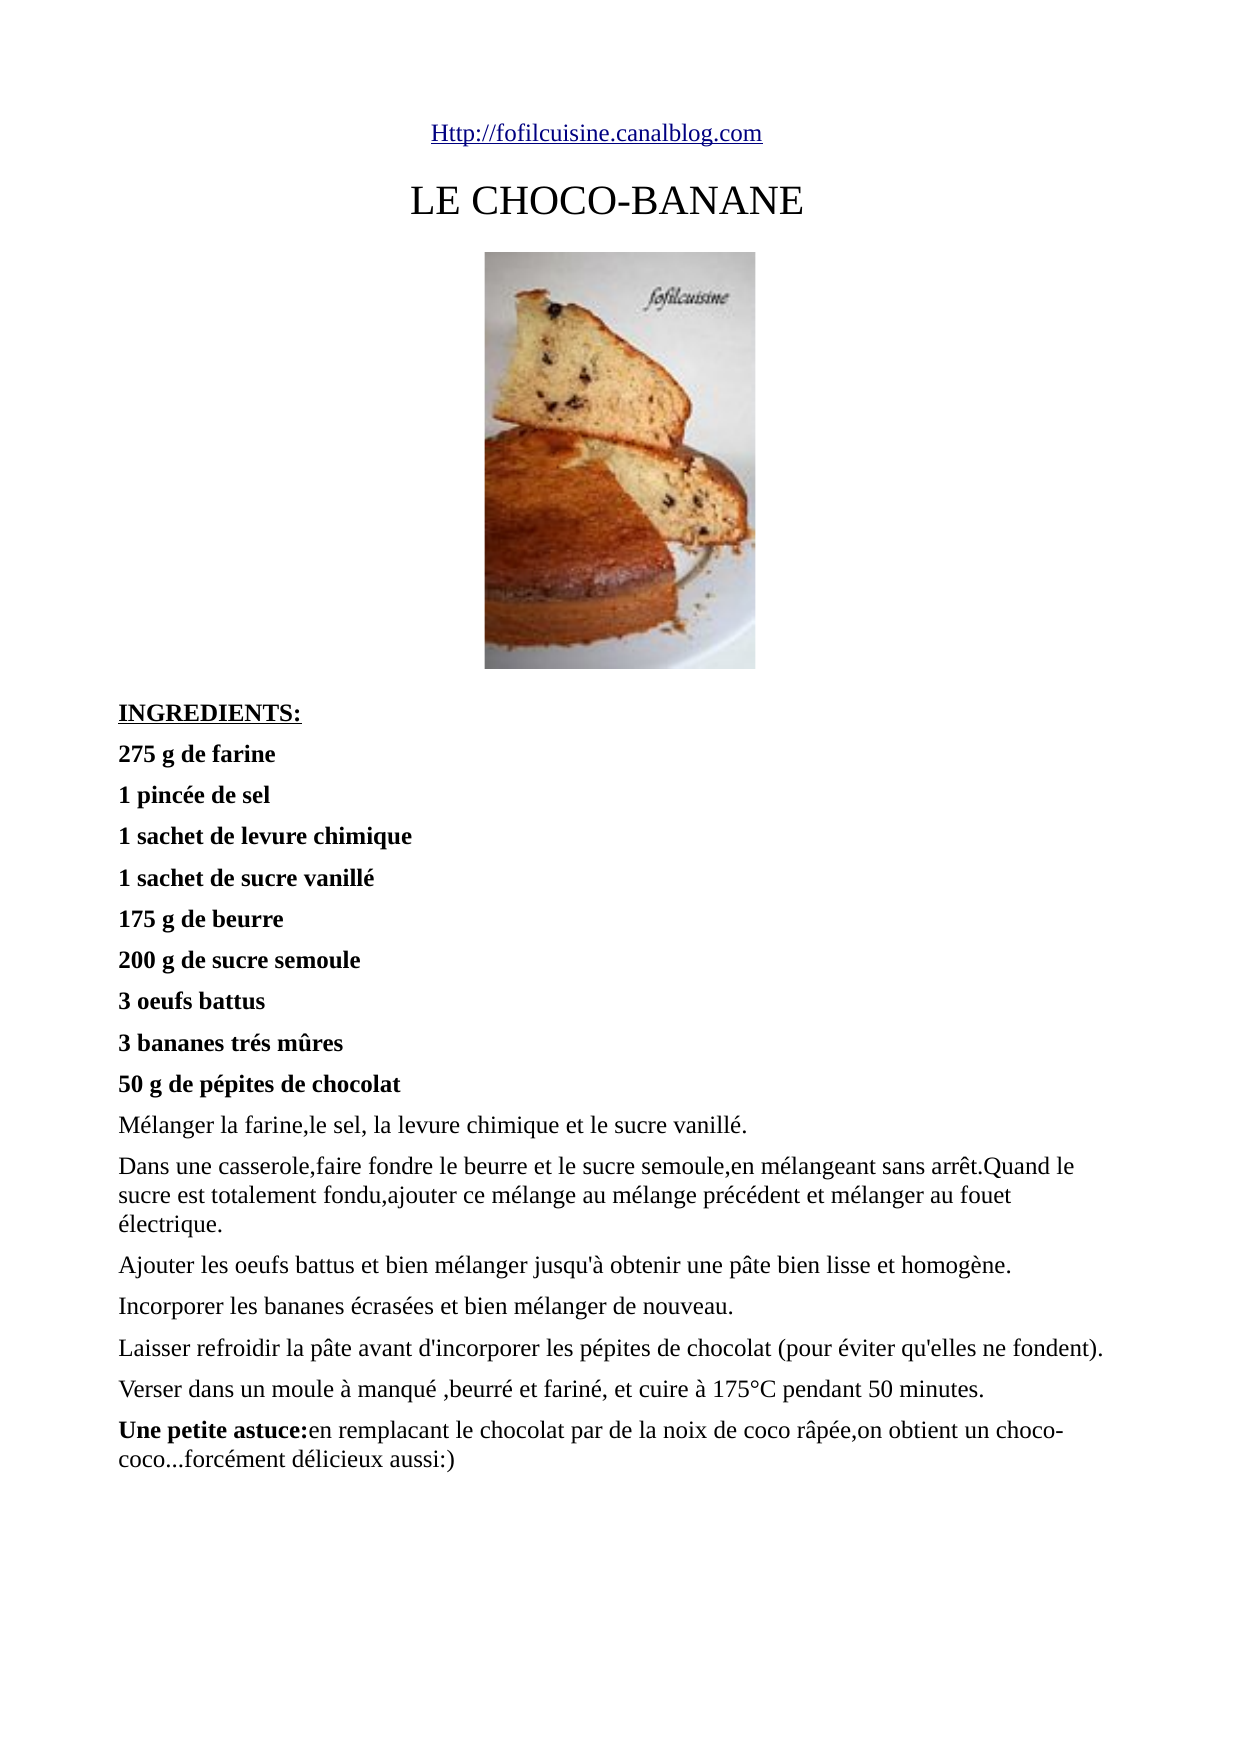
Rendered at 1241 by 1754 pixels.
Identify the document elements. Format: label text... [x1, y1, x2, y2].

text 1 sachet de sucre vanillé [118, 863, 1122, 891]
text 3 oeufs battus [118, 986, 1122, 1015]
text 1 sachet de levure chimique [118, 821, 1122, 850]
text LE CHOCO-BANANE [118, 176, 1122, 223]
text INGREDIENTS: [118, 698, 1122, 726]
text Incorporer les bananes écrasées et bien mélanger de nouveau. [118, 1291, 1122, 1320]
text Ajouter les oeufs battus et bien mélanger jusqu'à obtenir une pâte bien lisse et homogène. [118, 1250, 1122, 1279]
text Mélanger la farine,le sel, la levure chimique et le sucre vanillé. [118, 1110, 1122, 1139]
text 1 pincée de sel [118, 780, 1122, 809]
text 175 g de beurre [118, 904, 1122, 933]
picture [484, 252, 756, 669]
text Http://fofilcuisine.canalblog.com [118, 118, 1122, 147]
text Dans une casserole,faire fondre le beurre et le sucre semoule,en mélangeant sans arrêt.Quand le sucre est totalement fondu,ajouter ce mélange au mélange précédent et mélanger au fouet électrique. [118, 1151, 1122, 1238]
text 275 g de farine [118, 739, 1122, 768]
text 200 g de sucre semoule [118, 945, 1122, 974]
text Verser dans un moule à manqué ,beurré et fariné, et cuire à 175°C pendant 50 minutes. [118, 1374, 1122, 1403]
text 50 g de pépites de chocolat [118, 1069, 1122, 1098]
text Laisser refroidir la pâte avant d'incorporer les pépites de chocolat (pour éviter qu'elles ne fondent). [118, 1333, 1122, 1361]
text 3 bananes trés mûres [118, 1028, 1122, 1056]
text Une petite astuce:en remplacant le chocolat par de la noix de coco râpée,on obtient un choco-coco...forcément délicieux aussi:) [118, 1415, 1122, 1473]
